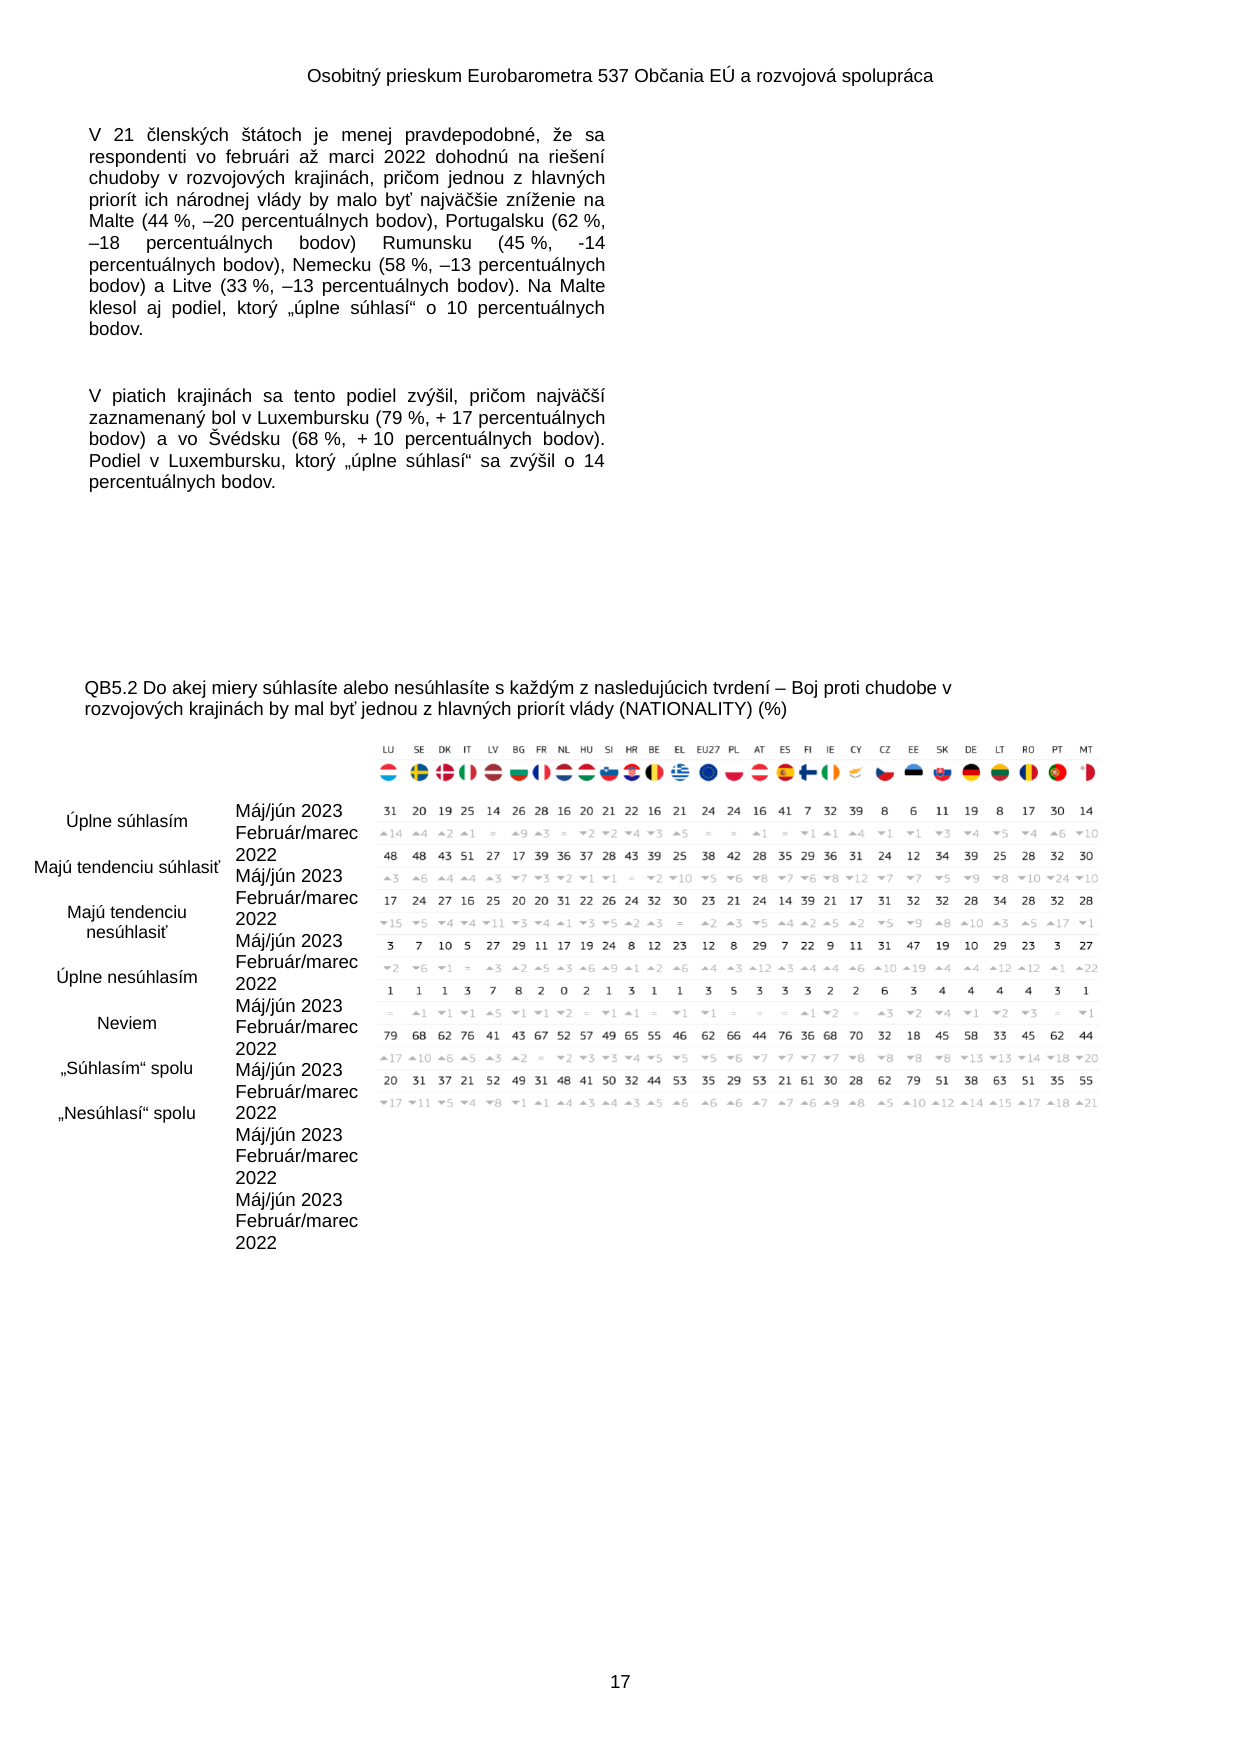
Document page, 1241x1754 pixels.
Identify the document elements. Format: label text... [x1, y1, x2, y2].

text V 21 členských štátoch je menej pravdepodobné, že sa respondenti vo februári až marci 2022 dohodnú na riešení chudoby v rozvojových krajinách, pričom jednou z hlavných priorít ich národnej vlády by malo byť najväčšie zníženie na Malte (44 %, –20 percentuálnych bodov), Portugalsku (62 %, –18 percentuálnych bodov) Rumunsku (45 %, -14 percentuálnych bodov), Nemecku (58 %, –13 percentuálnych bodov) a Litve (33 %, –13 percentuálnych bodov). Na Malte klesol aj podiel, ktorý „úplne súhlasí“ o 10 percentuálnych bodov. [88, 124, 605, 339]
picture [370, 737, 1109, 1124]
text V piatich krajinách sa tento podiel zvýšil, pričom najväčší zaznamenaný bol v Luxembursku (79 %, + 17 percentuálnych bodov) a vo Švédsku (68 %, + 10 percentuálnych bodov). Podiel v Luxembursku, ktorý „úplne súhlasí“ sa zvýšil o 14 percentuálnych bodov. [88, 385, 605, 493]
